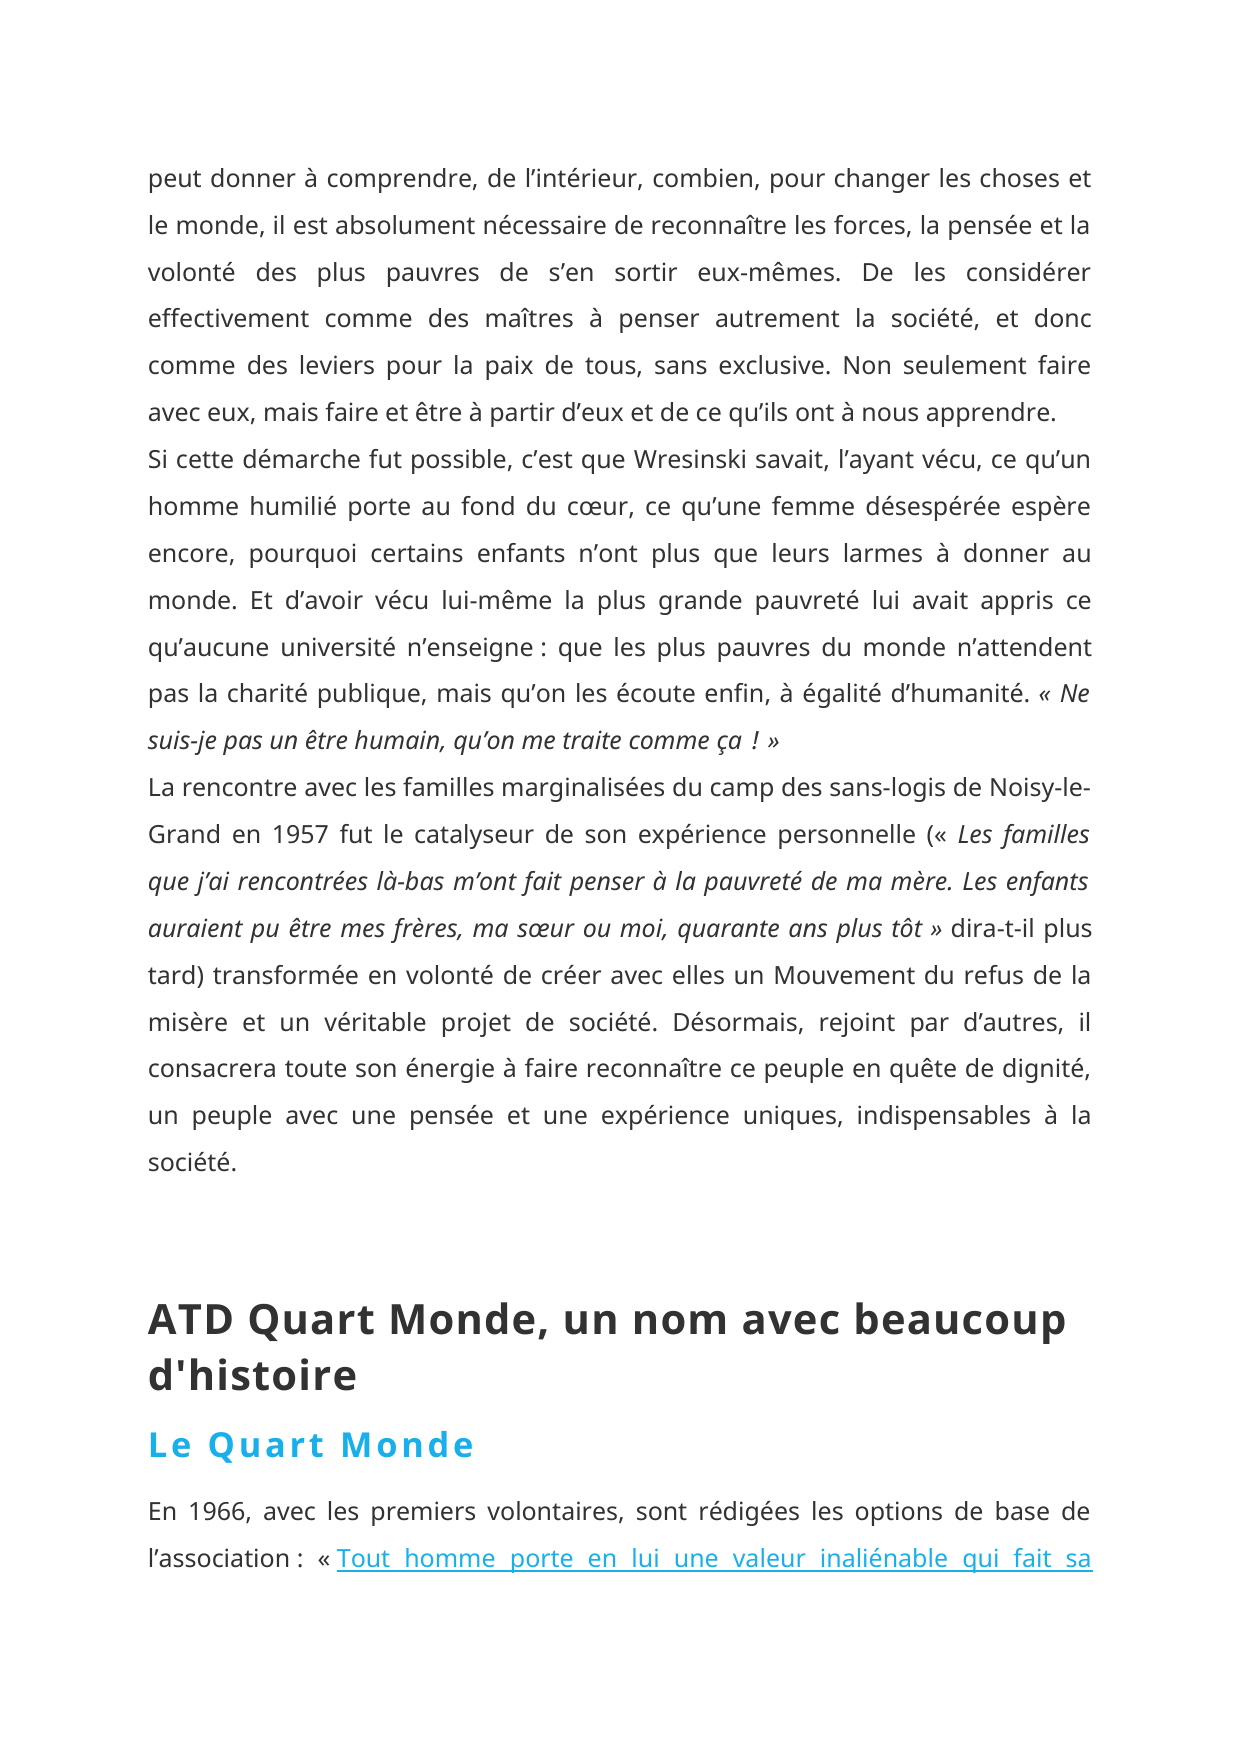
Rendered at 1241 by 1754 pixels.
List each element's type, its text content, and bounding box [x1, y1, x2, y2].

text Si cette démarche fut possible, c’est que Wresinski savait, l’ayant vécu, ce qu’un homme humilié porte au fond du cœur, ce qu’une femme désespérée espère encore, pourquoi certains enfants n’ont plus que leurs larmes à donner au monde. Et d’avoir vécu lui-même la plus grande pauvreté lui avait appris ce qu’aucune université n’enseigne : que les plus pauvres du monde n’attendent pas la charité publique, mais qu’on les écoute enfin, à égalité d’humanité. « Ne suis-je pas un être humain, qu’on me traite comme ça ! » [148, 429, 1093, 757]
subtitle ATD Quart Monde, un nom avec beaucoup d'histoire [148, 1289, 1093, 1403]
text En 1966, avec les premiers volontaires, sont rédigées les options de base de l’association : « Tout homme porte en lui une valeur inaliénable qui fait sa [148, 1481, 1093, 1575]
text peut donner à comprendre, de l’intérieur, combien, pour changer les choses et le monde, il est absolument nécessaire de reconnaître les forces, la pensée et la volonté des plus pauvres de s’en sortir eux-mêmes. De les considérer effectivement comme des maîtres à penser autrement la société, et donc comme des leviers pour la paix de tous, sans exclusive. Non seulement faire avec eux, mais faire et être à partir d’eux et de ce qu’ils ont à nous apprendre. [148, 148, 1093, 429]
text La rencontre avec les familles marginalisées du camp des sans-logis de Noisy-le-Grand en 1957 fut le catalyseur de son expérience personnelle (« Les familles que j’ai rencontrées là-bas m’ont fait penser à la pauvreté de ma mère. Les enfants auraient pu être mes frères, ma sœur ou moi, quarante ans plus tôt » dira-t-il plus tard) transformée en volonté de créer avec elles un Mouvement du refus de la misère et un véritable projet de société. Désormais, rejoint par d’autres, il consacrera toute son énergie à faire reconnaître ce peuple en quête de dignité, un peuple avec une pensée et une expérience uniques, indispensables à la société. [148, 757, 1093, 1179]
subtitle Le Quart Monde [148, 1421, 1093, 1467]
